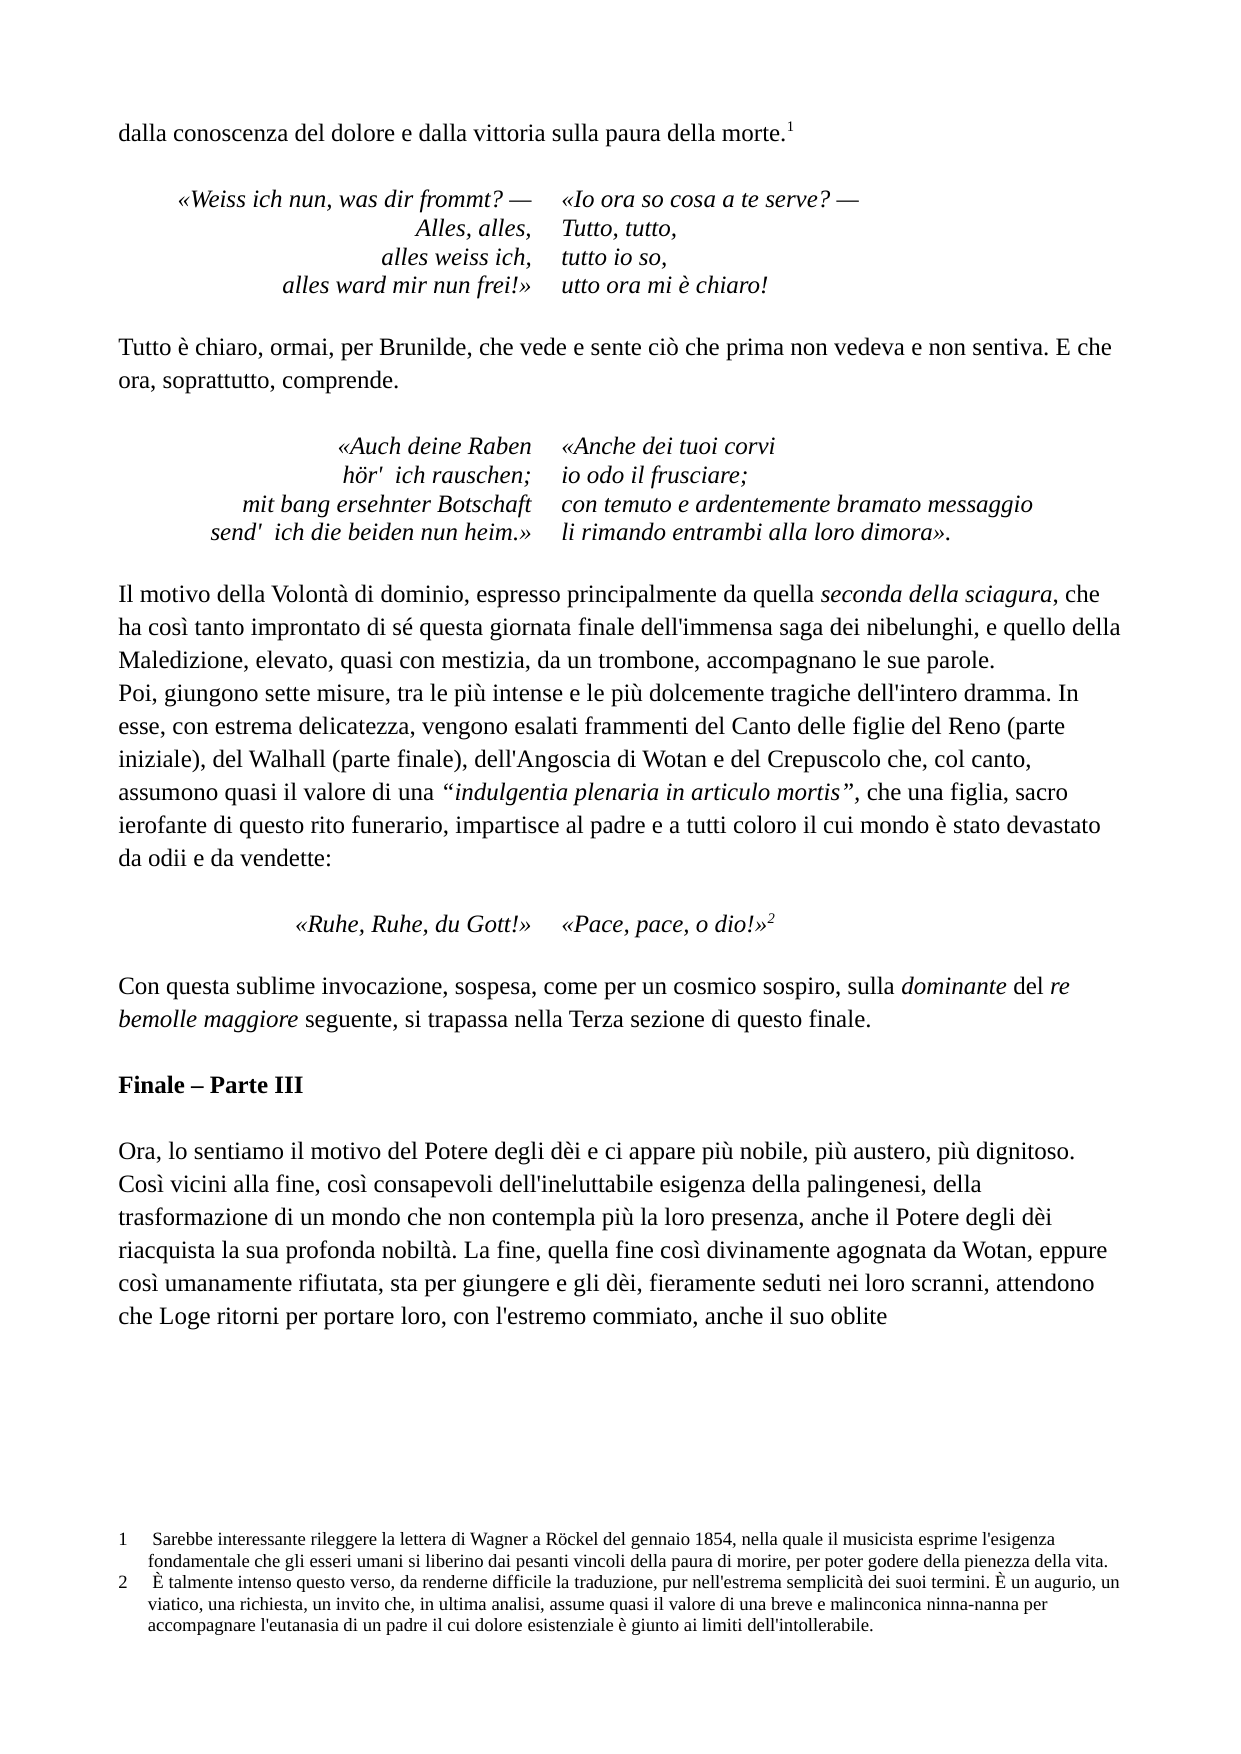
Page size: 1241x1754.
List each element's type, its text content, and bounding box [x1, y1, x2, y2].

text «Ruhe, Ruhe, du Gott!» «Pace, pace, o dio!» [118, 909, 1122, 938]
text Poi, giungono sette misure, tra le più intense e le più dolcemente tragiche dell'intero dramma. In esse, con estrema delicatezza, vengono esalati frammenti del Canto delle figlie del Reno (parte iniziale), del Walhall (parte finale), dell'Angoscia di Wotan e del Crepuscolo che, col canto, assumono quasi il valore di una “indulgentia plenaria in articulo mortis”, che una figlia, sacro ierofante di questo rito funerario, impartisce al padre e a tutti coloro il cui mondo è stato devastato da odii e da vendette: [118, 678, 1122, 872]
text Così vicini alla fine, così consapevoli dell'ineluttabile esigenza della palingenesi, della trasformazione di un mondo che non contempla più la loro presenza, anche il Potere degli dèi riacquista la sua profonda nobiltà. La fine, quella fine così divinamente agognata da Wotan, eppure così umanamente rifiutata, sta per giungere e gli dèi, fieramente seduti nei loro scranni, attendono che Loge ritorni per portare loro, con l'estremo commiato, anche il suo oblite [118, 1169, 1122, 1330]
text Tutto è chiaro, ormai, per Brunilde, che vede e sente ciò che prima non vedeva e non sentiva. E che ora, soprattutto, comprende. [118, 332, 1122, 394]
text «Weiss ich nun, was dir frommt? — «Io ora so cosa a te serve? — [118, 184, 1122, 213]
text mit bang ersehnter Botschaft con temuto e ardentemente bramato messaggio [118, 489, 1122, 517]
text «Auch deine Raben «Anche dei tuoi corvi [118, 431, 1122, 460]
text È talmente intenso questo verso, da renderne difficile la traduzione, pur nell'estrema semplicità dei suoi termini. È un augurio, un viatico, una richiesta, un invito che, in ultima analisi, assume quasi il valore di una breve e malinconica ninna-nanna per accompagnare l'eutanasia di un padre il cui dolore esistenziale è giunto ai limiti dell'intollerabile. [118, 1571, 1122, 1636]
text hör' ich rauschen; io odo il frusciare; [118, 460, 1122, 489]
text Alles, alles, Tutto, tutto, [118, 213, 1122, 242]
text Sarebbe interessante rileggere la lettera di Wagner a Röckel del gennaio 1854, nella quale il musicista esprime l'esigenza fondamentale che gli esseri umani si liberino dai pesanti vincoli della paura di morire, per poter godere della pienezza della vita. [118, 1528, 1122, 1571]
text Ora, lo sentiamo il motivo del Potere degli dèi e ci appare più nobile, più austero, più dignitoso. [118, 1136, 1122, 1165]
text send' ich die beiden nun heim.» li rimando entrambi alla loro dimora». [118, 517, 1122, 546]
text Il motivo della Volontà di dominio, espresso principalmente da quella seconda della sciagura, che ha così tanto improntato di sé questa giornata finale dell'immensa saga dei nibelunghi, e quello della Maledizione, elevato, quasi con mestizia, da un trombone, accompagnano le sue parole. [118, 579, 1122, 674]
text dalla conoscenza del dolore e dalla vittoria sulla paura della morte. [118, 118, 1122, 147]
text Finale – Parte III [118, 1070, 1122, 1099]
text alles weiss ich, tutto io so, [118, 242, 1122, 270]
text alles ward mir nun frei!» utto ora mi è chiaro! [118, 270, 1122, 299]
text Con questa sublime invocazione, sospesa, come per un cosmico sospiro, sulla dominante del re bemolle maggiore seguente, si trapassa nella Terza sezione di questo finale. [118, 971, 1122, 1033]
